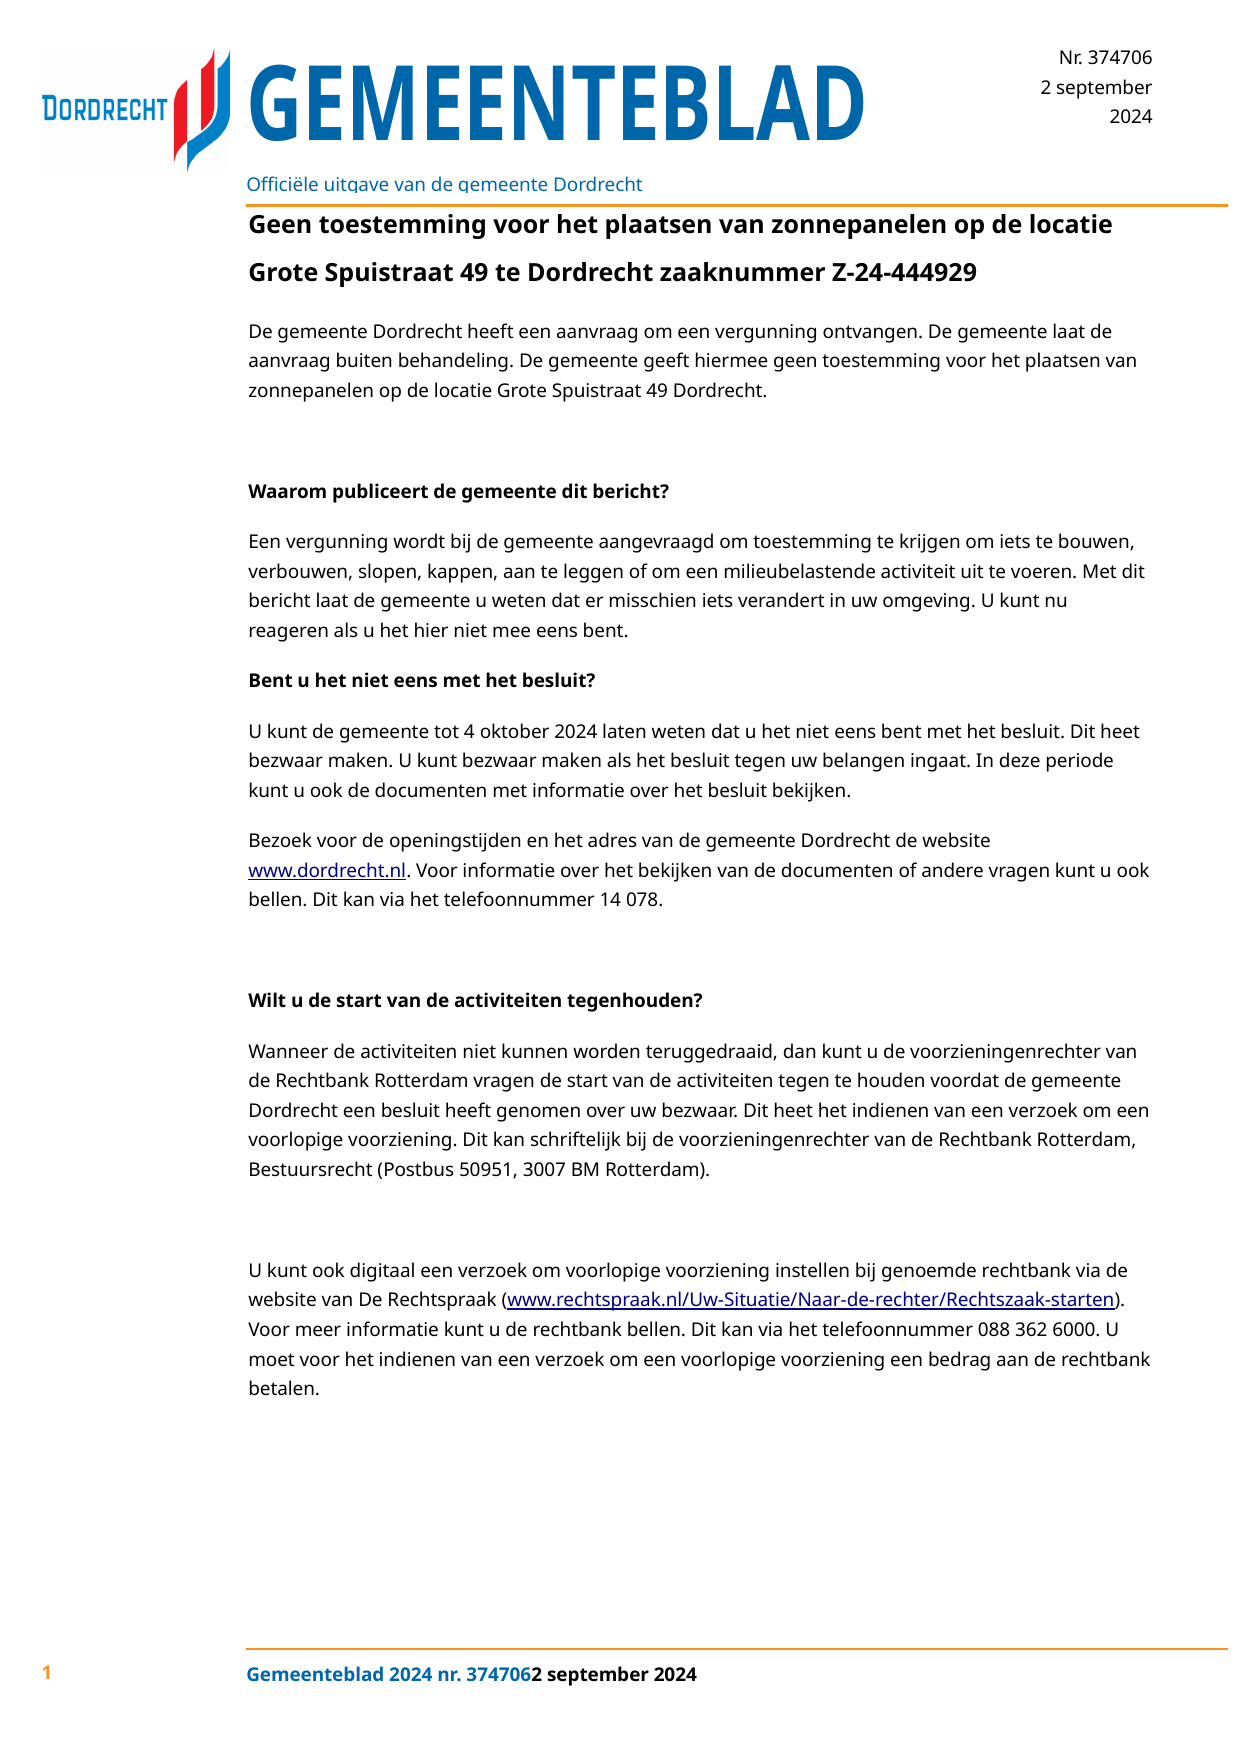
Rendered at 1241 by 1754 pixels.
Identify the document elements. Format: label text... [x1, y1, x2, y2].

text Waarom publiceert de gemeente dit bericht? [248, 478, 1152, 504]
text Een vergunning wordt bij de gemeente aangevraagd om toestemming te krijgen om iets te bouwen, verbouwen, slopen, kappen, aan te leggen of om een milieubelastende activiteit uit te voeren. Met dit bericht laat de gemeente u weten dat er misschien iets verandert in uw omgeving. U kunt nu reageren als u het hier niet mee eens bent. [248, 528, 1152, 643]
picture [41, 47, 231, 172]
text Wilt u de start van de activiteiten tegenhouden? [248, 987, 1152, 1013]
text U kunt ook digitaal een verzoek om voorlopige voorziening instellen bij genoemde rechtbank via de website van De Rechtspraak (www.rechtspraak.nl/Uw-Situatie/Naar-de-rechter/Rechtszaak-starten). Voor meer informatie kunt u de rechtbank bellen. Dit kan via het telefoonnummer 088 362 6000. U moet voor het indienen van een verzoek om een voorlopige voorziening een bedrag aan de rechtbank betalen. [248, 1257, 1152, 1401]
text Bezoek voor de openingstijden en het adres van de gemeente Dordrecht de website www.dordrecht.nl. Voor informatie over het bekijken van de documenten of andere vragen kunt u ook bellen. Dit kan via het telefoonnummer 14 078. [248, 827, 1152, 912]
text De gemeente Dordrecht heeft een aanvraag om een vergunning ontvangen. De gemeente laat de aanvraag buiten behandeling. De gemeente geeft hiermee geen toestemming voor het plaatsen van zonnepanelen op de locatie Grote Spuistraat 49 Dordrecht. [248, 318, 1152, 403]
text U kunt de gemeente tot 4 oktober 2024 laten weten dat u het niet eens bent met het besluit. Dit heet bezwaar maken. U kunt bezwaar maken als het besluit tegen uw belangen ingaat. In deze periode kunt u ook de documenten met informatie over het besluit bekijken. [248, 718, 1152, 803]
text Wanneer de activiteiten niet kunnen worden teruggedraaid, dan kunt u de voorzieningenrechter van de Rechtbank Rotterdam vragen de start van de activiteiten tegen te houden voordat de gemeente Dordrecht een besluit heeft genomen over uw bezwaar. Dit heet het indienen van een verzoek om een voorlopige voorziening. Dit kan schriftelijk bij de voorzieningenrechter van de Rechtbank Rotterdam, Bestuursrecht (Postbus 50951, 3007 BM Rotterdam). [248, 1038, 1152, 1182]
text Geen toestemming voor het plaatsen van zonnepanelen op de locatie Grote Spuistraat 49 te Dordrecht zaaknummer Z-24-444929 [248, 207, 1152, 288]
text Bent u het niet eens met het besluit? [248, 667, 1152, 693]
